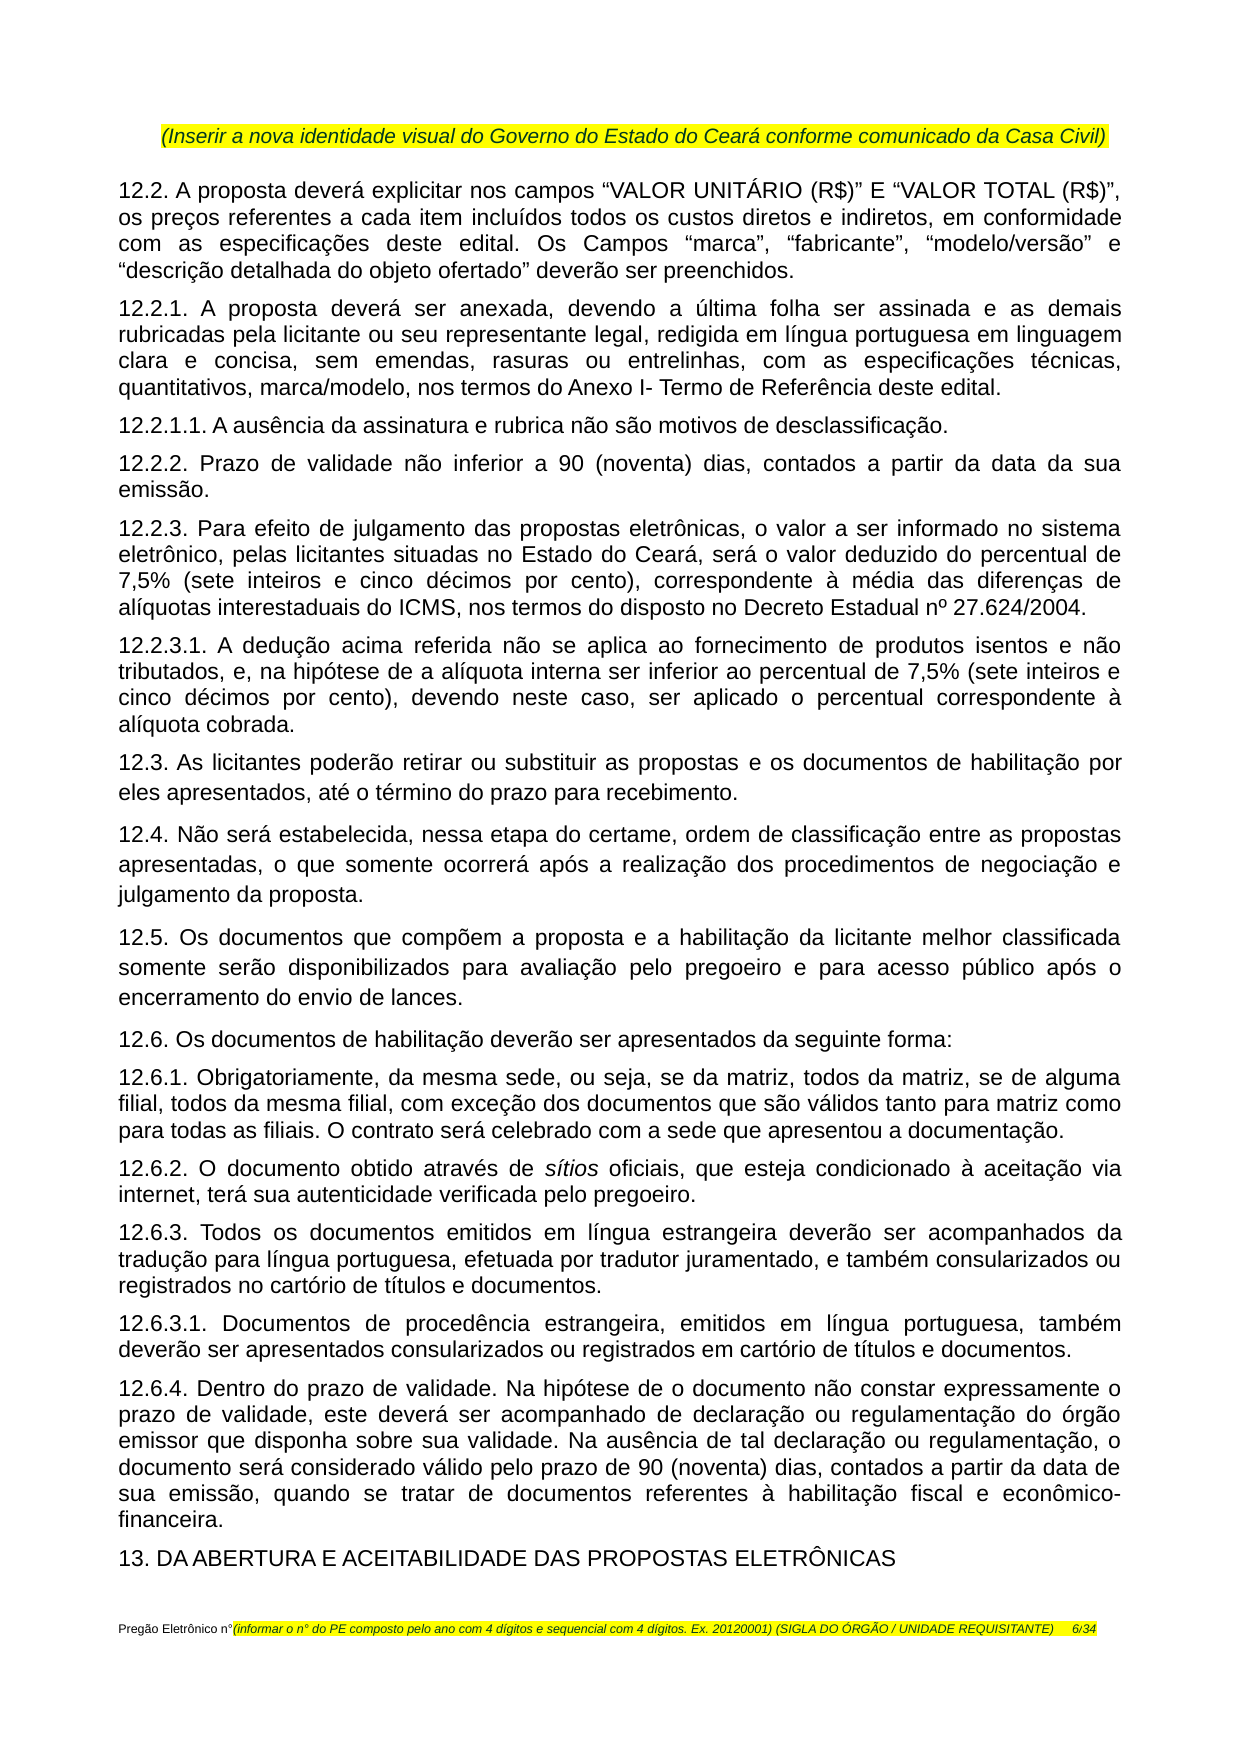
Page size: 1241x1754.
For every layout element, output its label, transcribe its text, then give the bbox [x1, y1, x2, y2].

list 12.4. Não será estabelecida, nessa etapa do certame, ordem de classificação entre as propostas apresentadas, o que somente ocorrerá após a realização dos procedimentos de negociação e julgamento da proposta. [118, 821, 1122, 908]
text 12.6.2. O documento obtido através de sítios oficiais, que esteja condicionado à aceitação via internet, terá sua autenticidade verificada pelo pregoeiro. [118, 1155, 1122, 1207]
text 12.6.3. Todos os documentos emitidos em língua estrangeira deverão ser acompanhados da tradução para língua portuguesa, efetuada por tradutor juramentado, e também consularizados ou registrados no cartório de títulos e documentos. [118, 1219, 1122, 1298]
text 12.2.1.1. A ausência da assinatura e rubrica não são motivos de desclassificação. [118, 412, 1122, 438]
text 12.2.2. Prazo de validade não inferior a 90 (noventa) dias, contados a partir da data da sua emissão. [118, 450, 1122, 503]
text 12.2.3. Para efeito de julgamento das propostas eletrônicas, o valor a ser informado no sistema eletrônico, pelas licitantes situadas no Estado do Ceará, será o valor deduzido do percentual de 7,5% (sete inteiros e cinco décimos por cento), correspondente à média das diferenças de alíquotas interestaduais do ICMS, nos termos do disposto no Decreto Estadual nº 27.624/2004. [118, 514, 1122, 620]
text 12.2. A proposta deverá explicitar nos campos “VALOR UNITÁRIO (R$)” E “VALOR TOTAL (R$)”, os preços referentes a cada item incluídos todos os custos diretos e indiretos, em conformidade com as especificações deste edital. Os Campos “marca”, “fabricante”, “modelo/versão” e “descrição detalhada do objeto ofertado” deverão ser preenchidos. [118, 177, 1122, 283]
text 12.6. Os documentos de habilitação deverão ser apresentados da seguinte forma: [118, 1026, 1122, 1052]
text 13. DA ABERTURA E ACEITABILIDADE DAS PROPOSTAS ELETRÔNICAS [118, 1544, 1122, 1571]
text 12.6.1. Obrigatoriamente, da mesma sede, ou seja, se da matriz, todos da matriz, se de alguma filial, todos da mesma filial, com exceção dos documentos que são válidos tanto para matriz como para todas as filiais. O contrato será celebrado com a sede que apresentou a documentação. [118, 1064, 1122, 1143]
list 12.3. As licitantes poderão retirar ou substituir as propostas e os documentos de habilitação por eles apresentados, até o término do prazo para recebimento. [118, 749, 1122, 805]
text 12.6.4. Dentro do prazo de validade. Na hipótese de o documento não constar expressamente o prazo de validade, este deverá ser acompanhado de declaração ou regulamentação do órgão emissor que disponha sobre sua validade. Na ausência de tal declaração ou regulamentação, o documento será considerado válido pelo prazo de 90 (noventa) dias, contados a partir da data de sua emissão, quando se tratar de documentos referentes à habilitação fiscal e econômico-financeira. [118, 1374, 1122, 1533]
list 12.5. Os documentos que compõem a proposta e a habilitação da licitante melhor classificada somente serão disponibilizados para avaliação pelo pregoeiro e para acesso público após o encerramento do envio de lances. [118, 923, 1122, 1010]
text 12.2.3.1. A dedução acima referida não se aplica ao fornecimento de produtos isentos e não tributados, e, na hipótese de a alíquota interna ser inferior ao percentual de 7,5% (sete inteiros e cinco décimos por cento), devendo neste caso, ser aplicado o percentual correspondente à alíquota cobrada. [118, 632, 1122, 737]
text 12.6.3.1. Documentos de procedência estrangeira, emitidos em língua portuguesa, também deverão ser apresentados consularizados ou registrados em cartório de títulos e documentos. [118, 1310, 1122, 1363]
text 12.2.1. A proposta deverá ser anexada, devendo a última folha ser assinada e as demais rubricadas pela licitante ou seu representante legal, redigida em língua portuguesa em linguagem clara e concisa, sem emendas, rasuras ou entrelinhas, com as especificações técnicas, quantitativos, marca/modelo, nos termos do Anexo I- Termo de Referência deste edital. [118, 295, 1122, 400]
